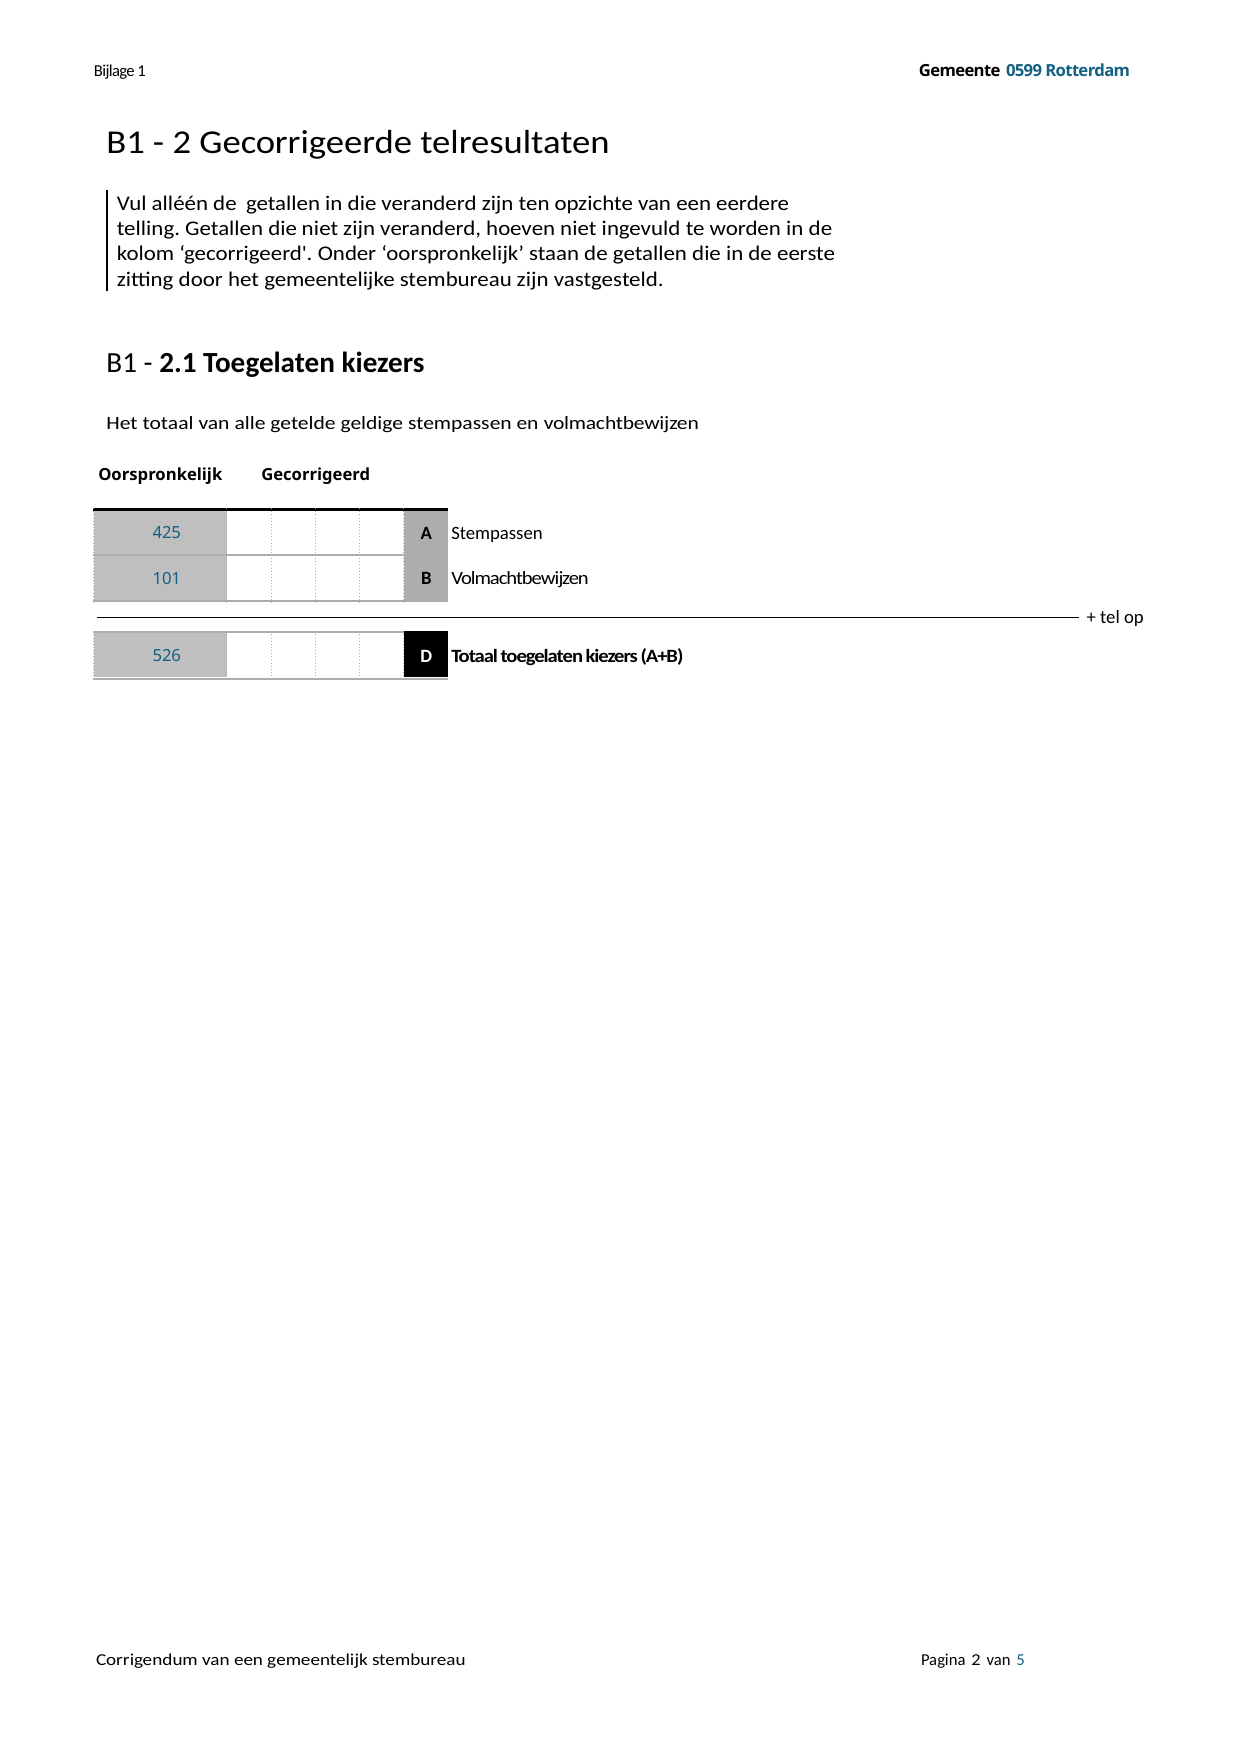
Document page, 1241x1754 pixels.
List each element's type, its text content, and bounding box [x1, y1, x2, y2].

text Vul alléén de getallen in die veranderd zijn ten opzichte van een eerdere telling. Getallen die niet zijn veranderd, hoeven niet ingevuld te worden in de kolom ‘gecorrigeerd'. Onder ‘oorspronkelijk’ staan de getallen die in de eerste zitting door het gemeentelijke stembureau zijn vastgesteld. [108, 190, 841, 291]
table_cell Volmachtbewijzen [448, 554, 1082, 600]
table_cell B [404, 556, 448, 600]
table_cell + tel op [1082, 600, 1146, 631]
table_cell [1082, 554, 1146, 600]
table_cell 101 [94, 556, 227, 600]
table_cell [227, 556, 271, 600]
table_cell [315, 511, 359, 554]
table_cell [360, 511, 404, 554]
table_cell Stempassen [448, 508, 1082, 554]
table_cell 526 [94, 633, 227, 677]
table_cell A [404, 511, 448, 554]
text B1 - 2 Gecorrigeerde telresultaten [106, 121, 1146, 162]
table_header [448, 462, 1082, 508]
table_header Oorspronkelijk [94, 462, 227, 508]
text Het totaal van alle getelde geldige stempassen en volmachtbewijzen [106, 411, 1146, 434]
table_cell [271, 556, 315, 600]
table_cell [1082, 508, 1146, 554]
table_cell 425 [94, 511, 227, 554]
table_header Gecorrigeerd [227, 462, 404, 508]
table_cell [227, 511, 271, 554]
text B1 - 2.1 Toegelaten kiezers [106, 344, 1146, 380]
table_cell [315, 556, 359, 600]
table_cell [94, 600, 1082, 631]
table_cell Totaal toegelaten kiezers (A+B) [448, 631, 1082, 677]
table_cell [227, 633, 271, 677]
table_cell [271, 511, 315, 554]
table_cell [271, 633, 315, 677]
table_cell [360, 556, 404, 600]
table_cell D [404, 631, 448, 677]
table_cell [360, 633, 404, 677]
table_cell [1082, 631, 1146, 677]
table_header [404, 462, 448, 508]
table_header [1082, 462, 1146, 508]
table_cell [315, 633, 359, 677]
